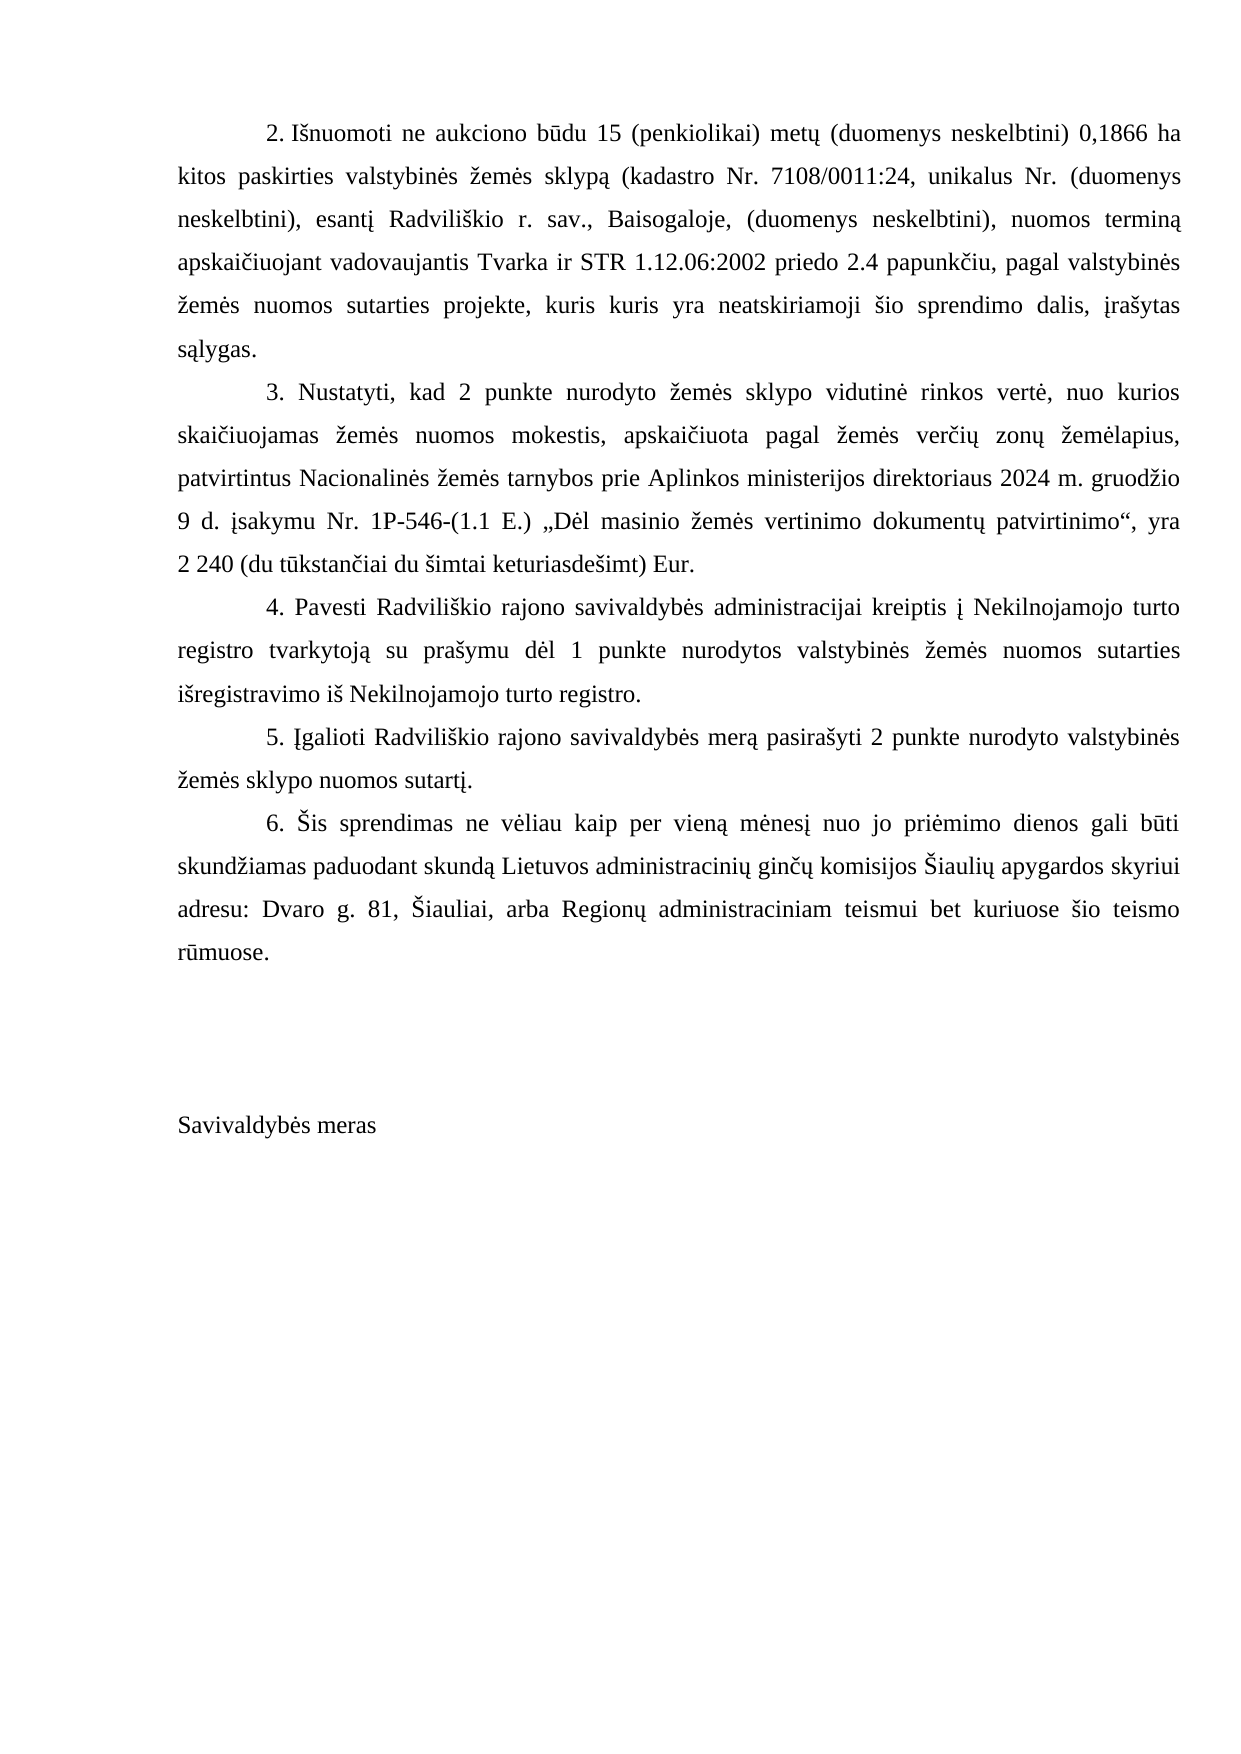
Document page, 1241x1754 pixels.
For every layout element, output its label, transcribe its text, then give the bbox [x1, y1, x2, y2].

text 6. Šis sprendimas ne vėliau kaip per vieną mėnesį nuo jo priėmimo dienos gali būti skundžiamas paduodant skundą Lietuvos administracinių ginčų komisijos Šiaulių apygardos skyriui adresu: Dvaro g. 81, Šiauliai, arba Regionų administraciniam teismui bet kuriuose šio teismo rūmuose. [177, 808, 1181, 966]
text 2. Išnuomoti ne aukciono būdu 15 (penkiolikai) metų (duomenys neskelbtini) 0,1866 ha kitos paskirties valstybinės žemės sklypą (kadastro Nr. 7108/0011:24, unikalus Nr. (duomenys neskelbtini), esantį Radviliškio r. sav., Baisogaloje, (duomenys neskelbtini), nuomos terminą apskaičiuojant vadovaujantis Tvarka ir STR 1.12.06:2002 priedo 2.4 papunkčiu, pagal valstybinės žemės nuomos sutarties projekte, kuris kuris yra neatskiriamoji šio sprendimo dalis, įrašytas sąlygas. [177, 118, 1181, 362]
text 4. Pavesti Radviliškio rajono savivaldybės administracijai kreiptis į Nekilnojamojo turto registro tvarkytoją su prašymu dėl 1 punkte nurodytos valstybinės žemės nuomos sutarties išregistravimo iš Nekilnojamojo turto registro. [177, 592, 1181, 707]
text 3. Nustatyti, kad 2 punkte nurodyto žemės sklypo vidutinė rinkos vertė, nuo kurios skaičiuojamas žemės nuomos mokestis, apskaičiuota pagal žemės verčių zonų žemėlapius, patvirtintus Nacionalinės žemės tarnybos prie Aplinkos ministerijos direktoriaus 2024 m. gruodžio 9 d. įsakymu Nr. 1P-546-(1.1 E.) „Dėl masinio žemės vertinimo dokumentų patvirtinimo“, yra 2 240 (du tūkstančiai du šimtai keturiasdešimt) Eur. [177, 377, 1181, 578]
text 5. Įgalioti Radviliškio rajono savivaldybės merą pasirašyti 2 punkte nurodyto valstybinės žemės sklypo nuomos sutartį. [177, 722, 1181, 794]
text Savivaldybės meras [177, 1110, 1181, 1139]
